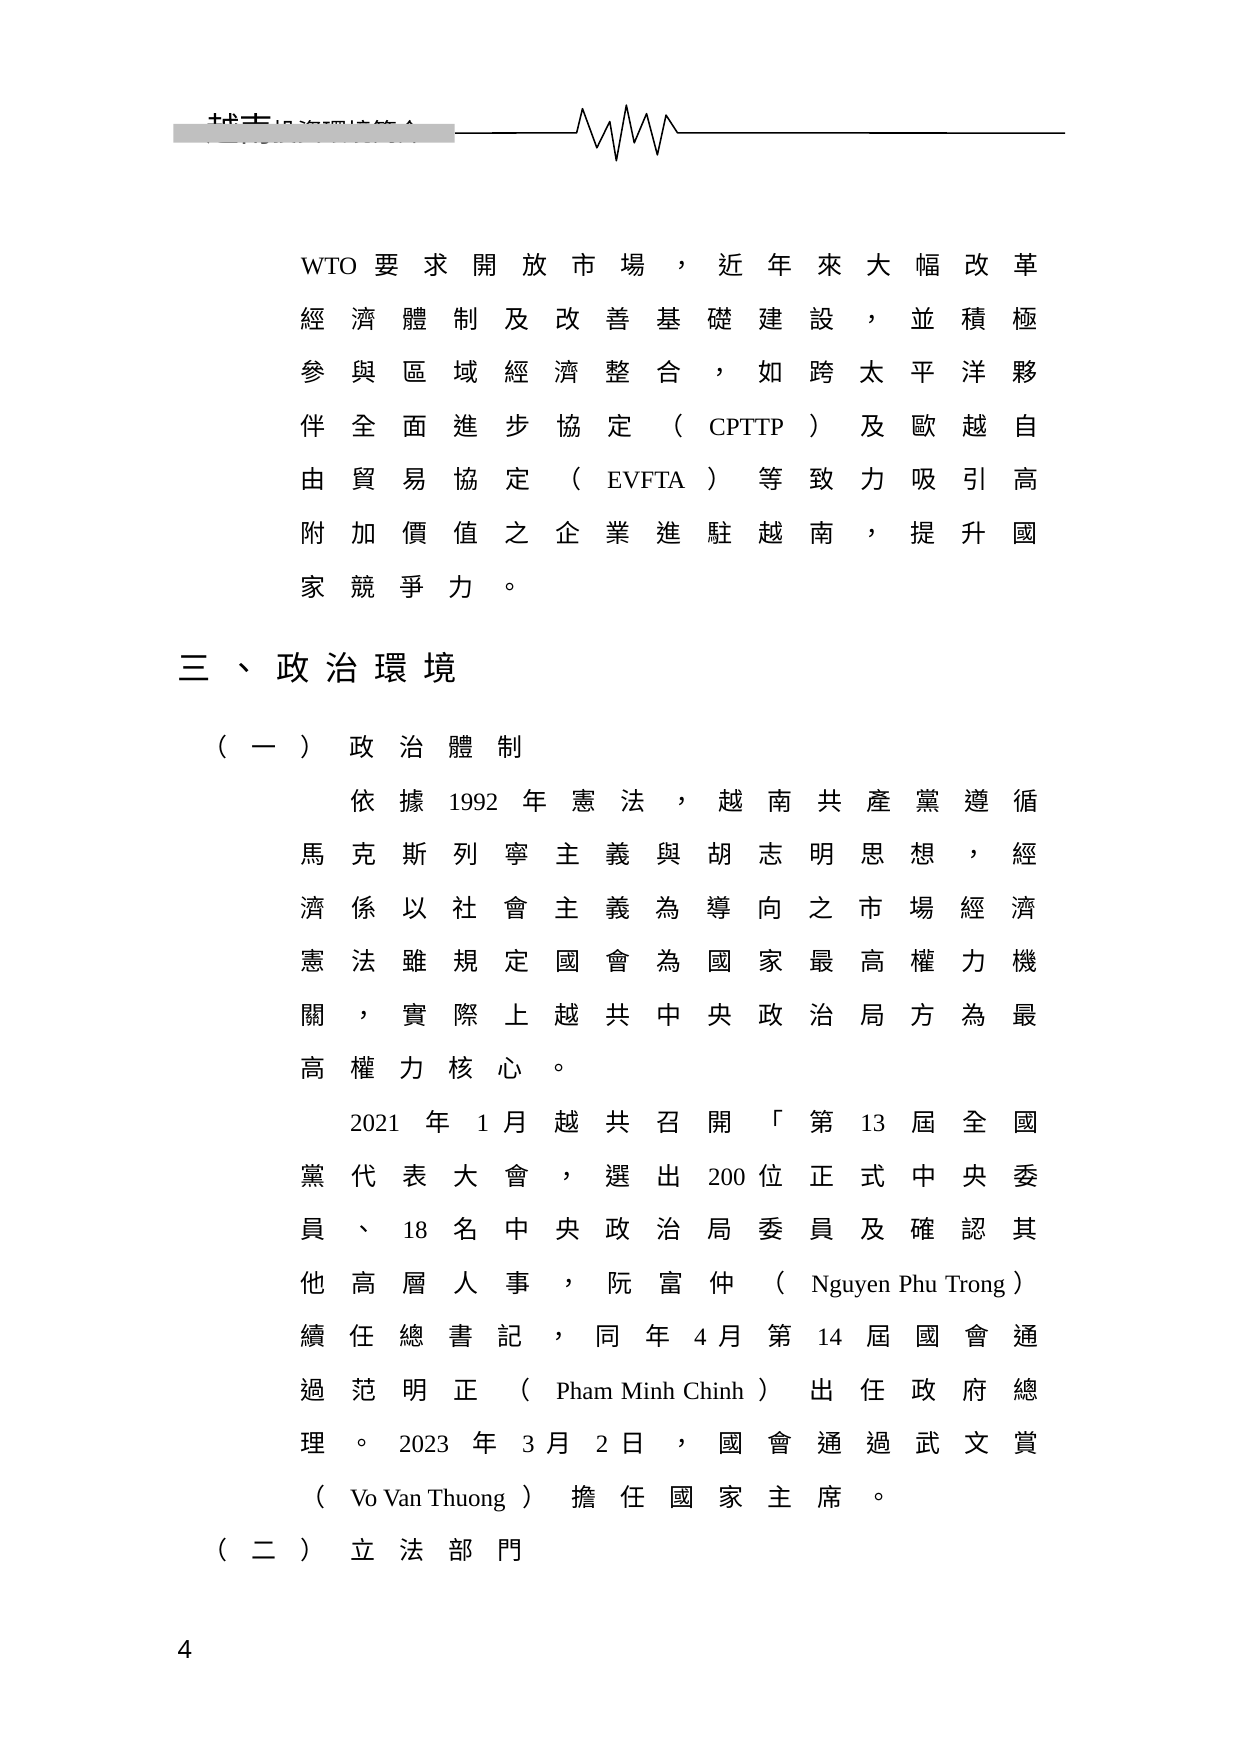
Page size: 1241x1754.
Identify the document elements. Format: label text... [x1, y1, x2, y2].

text 三、政治環境 [178, 639, 1063, 692]
text 近年來越南政府為吸引外來投資，對外商態度友好，加入WTO後，配合WTO要求開放市場，近年來大幅改革經濟體制及改善基礎建設，並積極參與區域經濟整合，如跨太平洋夥伴全面進步協定（CPTTP）及歐越自由貿易協定（EVFTA）等致力吸引高附加價值之企業進駐越南，提升國家競爭力。 [276, 237, 1063, 612]
text 依據1992年憲法，越南共產黨遵循馬克斯列寧主義與胡志明思想，經濟係以社會主義為導向之市場經濟。憲法雖規定國會為國家最高權力機關，實際上越共中央政治局方為最高權力核心。 [276, 773, 1063, 1094]
text （二）立法部門 [202, 1522, 1063, 1576]
text （一）政治體制 [202, 719, 1063, 773]
text 2021年1月越共召開「第13屆全國黨代表大會，選出200位正式中央委員、18名中央政治局委員及確認其他高層人事，阮富仲（Nguyen Phu Trong）續任總書記，同年4月第14屆國會通過范明正（Pham Minh Chinh）出任政府總理。2023年3月2日，國會通過武文賞（Vo Van Thuong）擔任國家主席。 [276, 1094, 1063, 1522]
